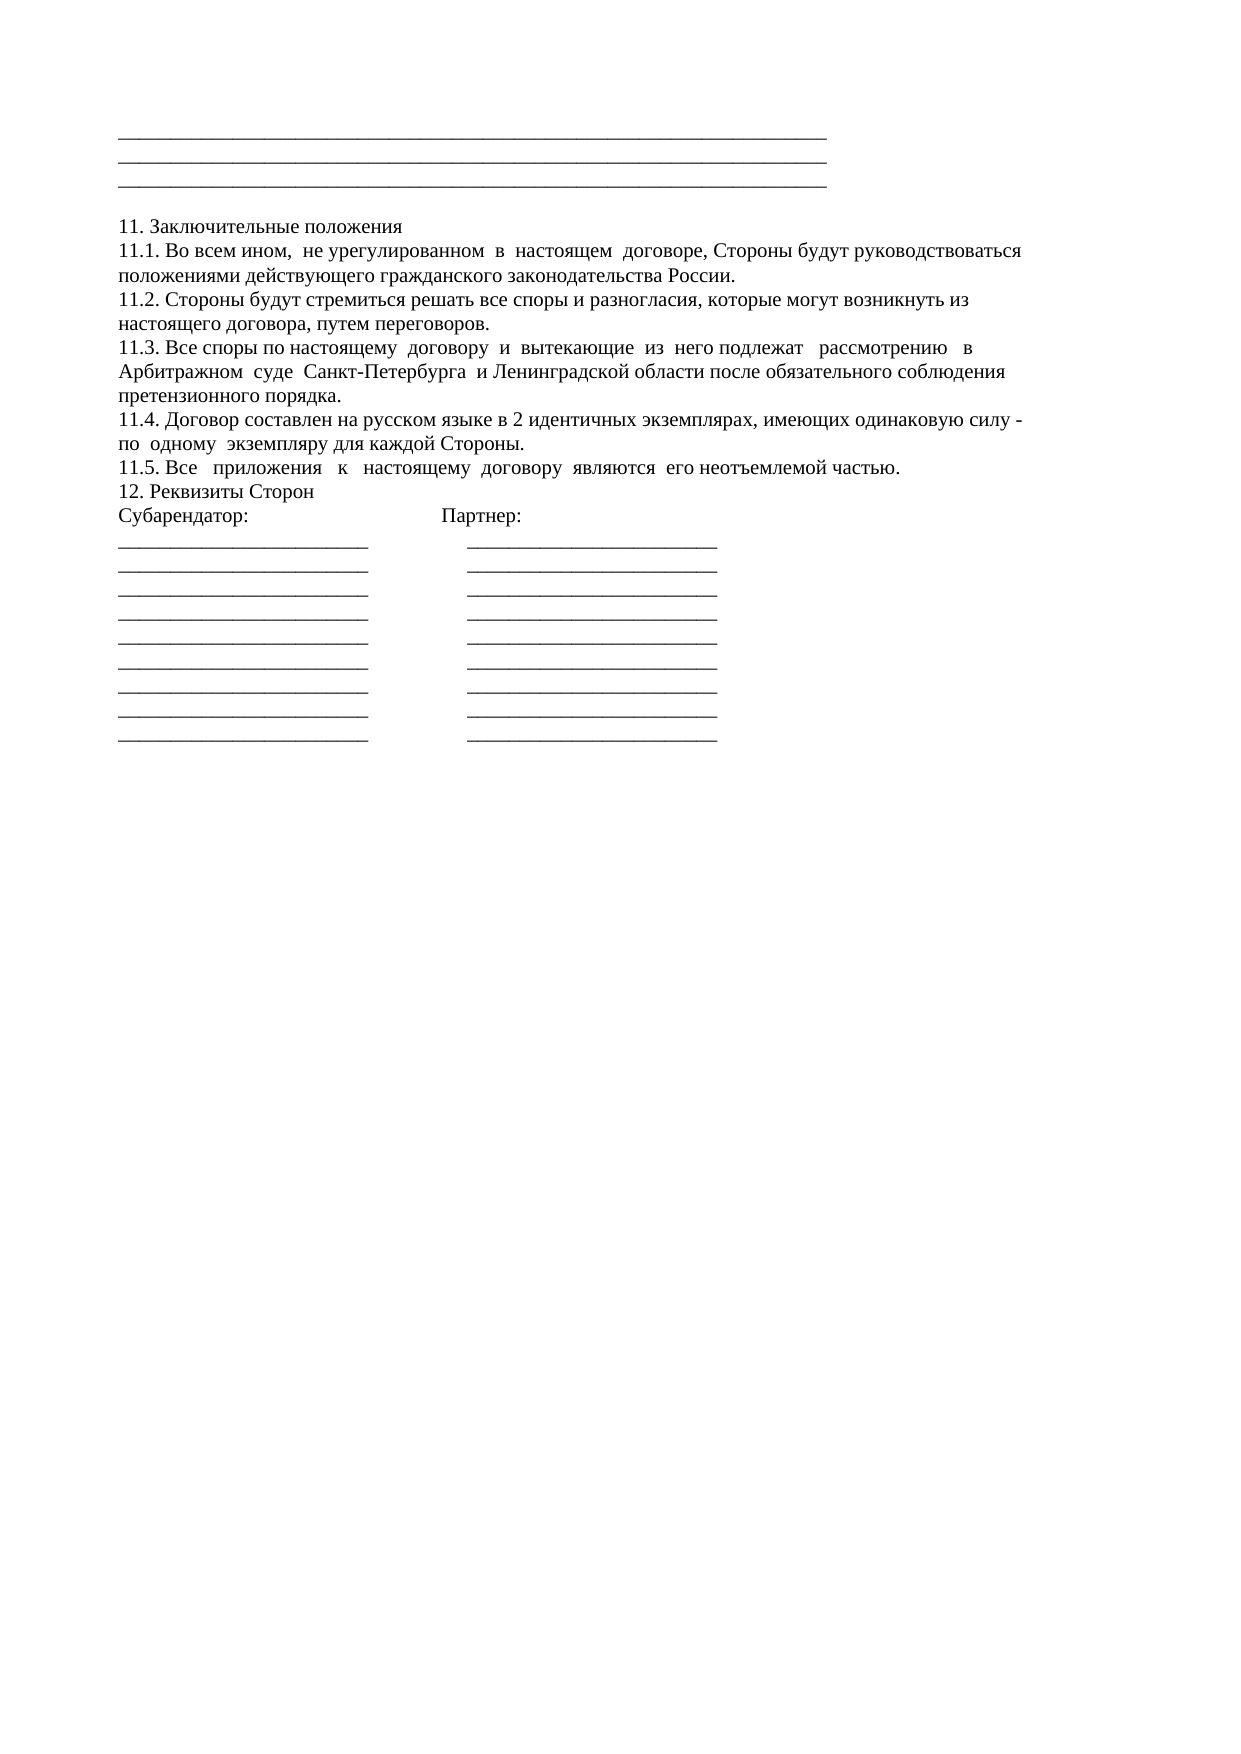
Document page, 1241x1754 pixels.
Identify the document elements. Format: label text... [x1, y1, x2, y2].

text ____________________________________________________________________ [118, 118, 1122, 142]
text 11.3. Все споры по настоящему договору и вытекающие из него подлежат рассмотрению в [118, 335, 1122, 359]
text ________________________ ________________________ [118, 551, 1122, 575]
text 11.1. Во всем ином, не урегулированном в настоящем договоре, Стороны будут руководствоваться [118, 238, 1122, 262]
text ________________________ ________________________ [118, 647, 1122, 672]
text претензионного порядка. [118, 383, 1122, 407]
text 11.5. Все приложения к настоящему договору являются его неотъемлемой частью. [118, 455, 1122, 479]
text 11. Заключительные положения [118, 214, 1122, 238]
text ________________________ ________________________ [118, 696, 1122, 720]
text 12. Реквизиты Сторон [118, 479, 1122, 503]
text 11.2. Стороны будут стремиться решать все споры и разногласия, которые могут возникнуть из [118, 287, 1122, 311]
text ________________________ ________________________ [118, 672, 1122, 696]
text ________________________ ________________________ [118, 599, 1122, 623]
text Арбитражном суде Санкт-Петербурга и Ленинградской области после обязательного соблюдения [118, 359, 1122, 383]
text ________________________ ________________________ [118, 575, 1122, 599]
text настоящего договора, путем переговоров. [118, 311, 1122, 335]
text положениями действующего гражданского законодательства России. [118, 262, 1122, 287]
text Субарендатор: Партнер: [118, 503, 1122, 527]
text ____________________________________________________________________ [118, 166, 1122, 190]
text ________________________ ________________________ [118, 720, 1122, 744]
text ____________________________________________________________________ [118, 142, 1122, 166]
text 11.4. Договор составлен на русском языке в 2 идентичных экземплярах, имеющих одинаковую силу - [118, 407, 1122, 431]
text ________________________ ________________________ [118, 527, 1122, 551]
text ________________________ ________________________ [118, 623, 1122, 647]
text по одному экземпляру для каждой Стороны. [118, 431, 1122, 455]
